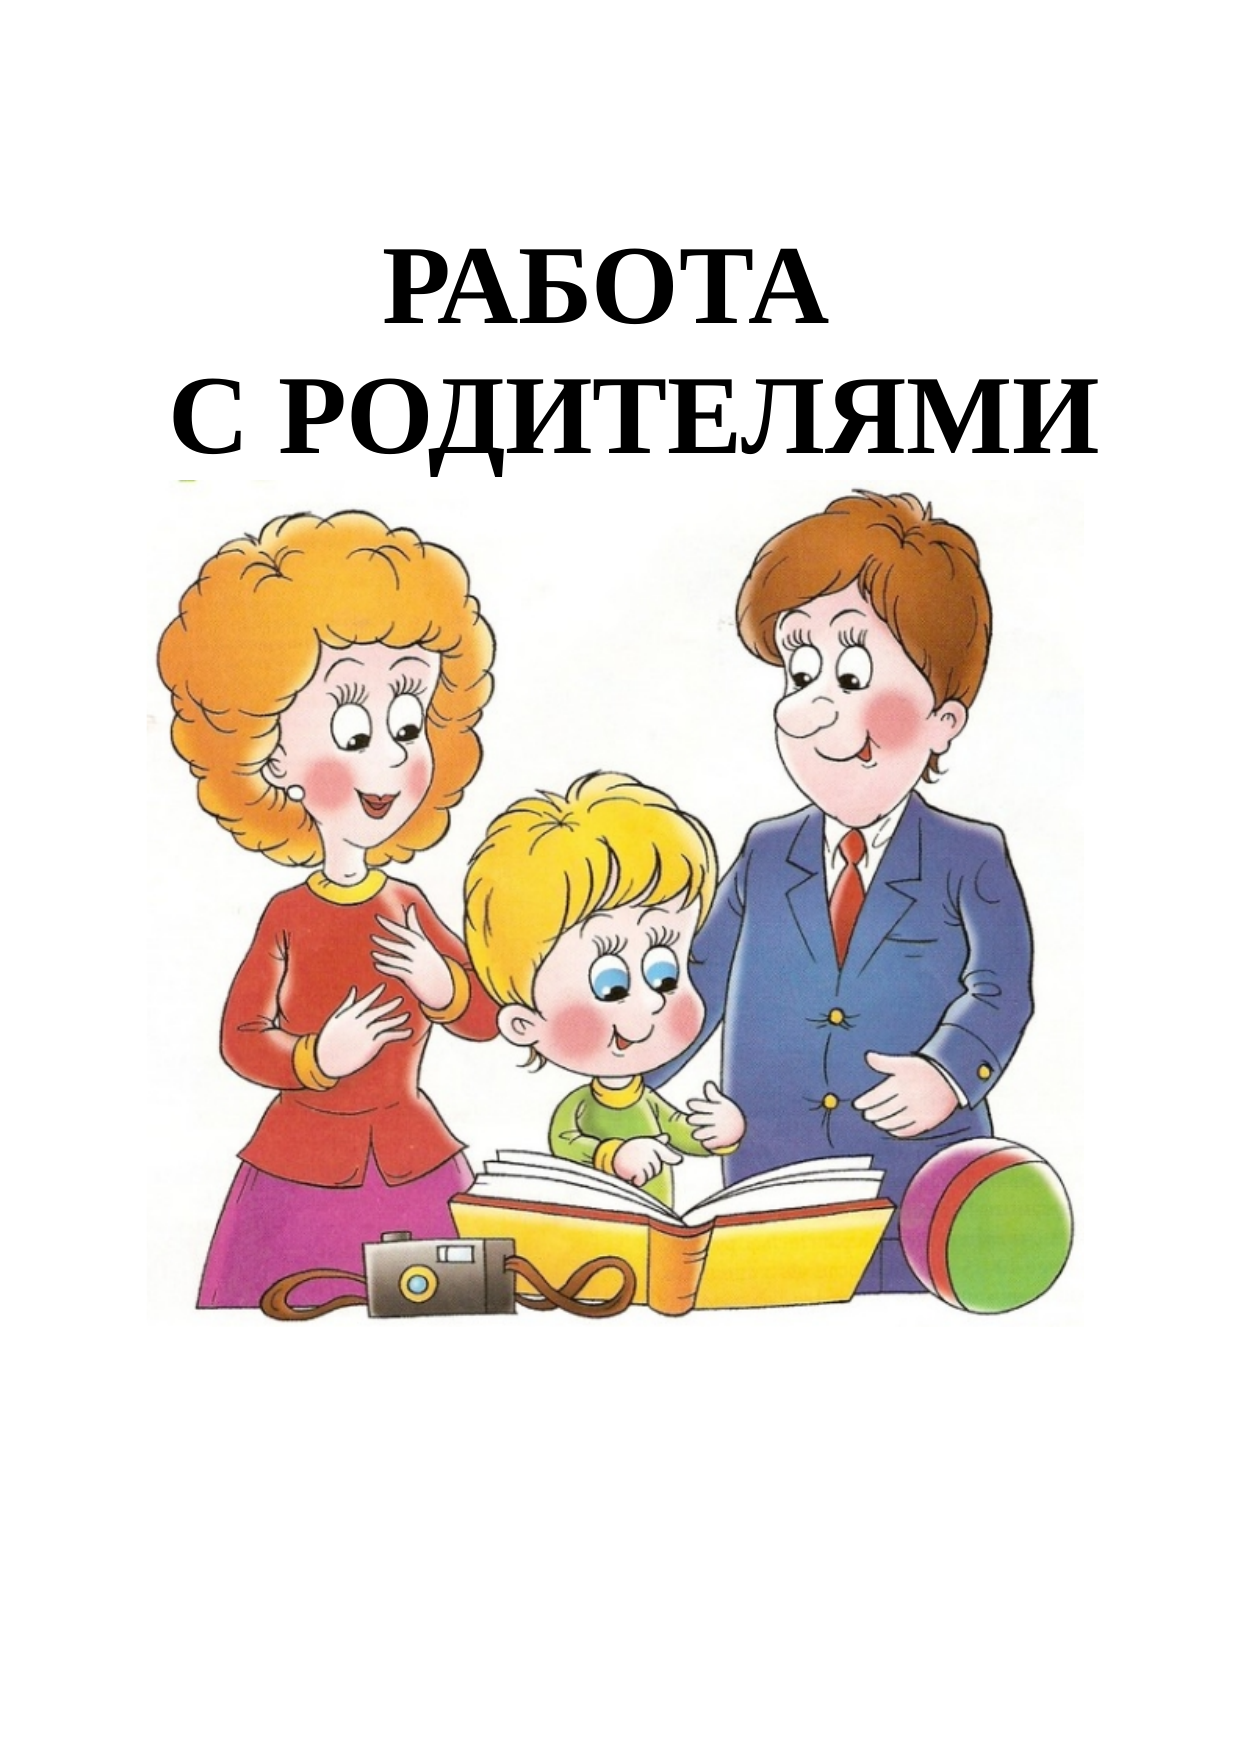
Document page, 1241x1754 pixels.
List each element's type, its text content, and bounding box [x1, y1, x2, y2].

text С РОДИТЕЛЯМИ [118, 348, 1122, 477]
text РАБОТА [118, 219, 1122, 348]
picture [146, 480, 1085, 1327]
